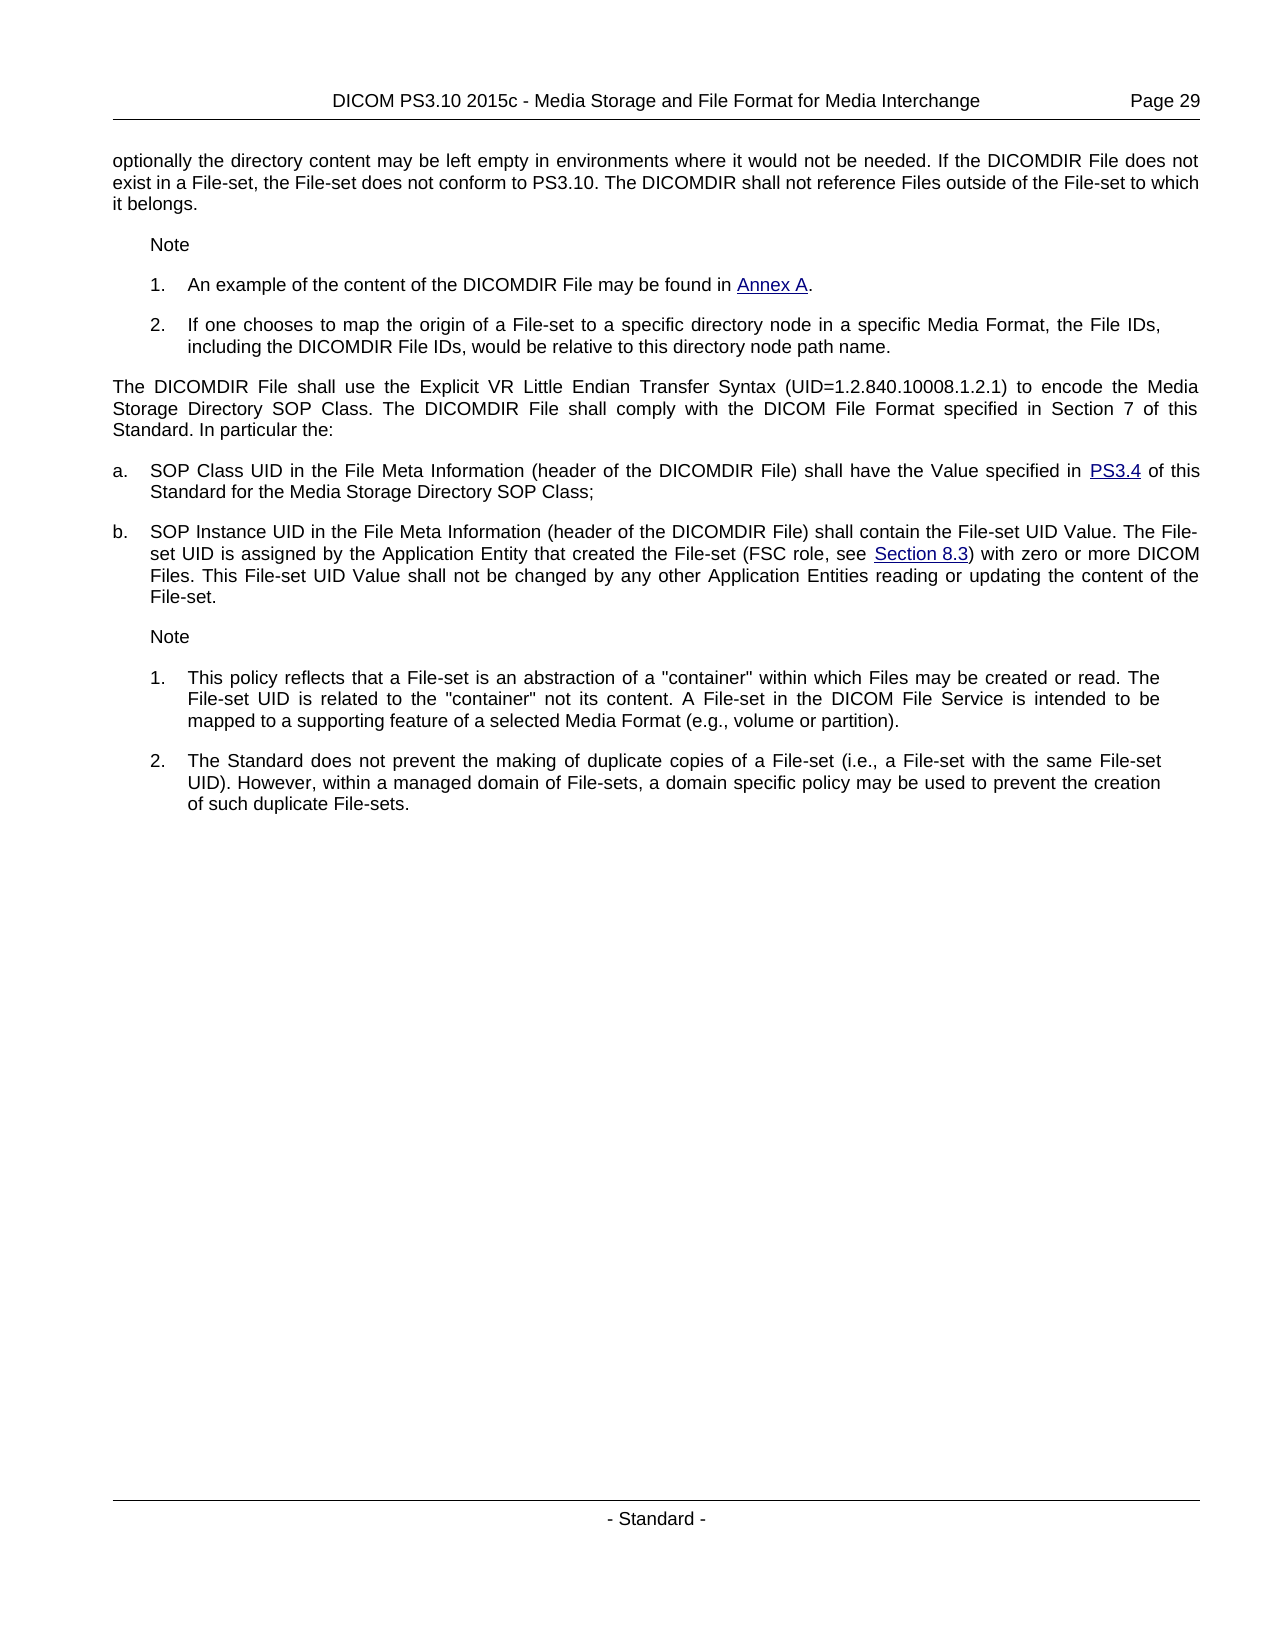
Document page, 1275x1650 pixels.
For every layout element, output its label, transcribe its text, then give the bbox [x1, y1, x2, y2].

text The DICOMDIR File shall use the Explicit VR Little Endian Transfer Syntax (UID=1.2.840.10008.1.2.1) to encode the Media Storage Directory SOP Class. The DICOMDIR File shall comply with the DICOM File Format specified in Section 7 of this Standard. In particular the: [112, 376, 1200, 441]
list SOP Class UID in the File Meta Information (header of the DICOMDIR File) shall have the Value specified in PS3.4 of this Standard for the Media Storage Directory SOP Class; [112, 459, 1200, 502]
text Note [150, 233, 1162, 255]
list This policy reflects that a File-set is an abstraction of a "container" within which Files may be created or read. The File-set UID is related to the "container" not its content. A File-set in the DICOM File Service is intended to be mapped to a supporting feature of a selected Media Format (e.g., volume or partition). [150, 667, 1162, 731]
text Note [150, 626, 1162, 648]
list The Standard does not prevent the making of duplicate copies of a File-set (i.e., a File-set with the same File-set UID). However, within a managed domain of File-sets, a domain specific policy may be used to prevent the creation of such duplicate File-sets. [150, 750, 1162, 815]
text optionally the directory content may be left empty in environments where it would not be needed. If the DICOMDIR File does not exist in a File-set, the File-set does not conform to PS3.10. The DICOMDIR shall not reference Files outside of the File-set to which it belongs. [112, 150, 1200, 215]
list If one chooses to map the origin of a File-set to a specific directory node in a specific Media Format, the File IDs, including the DICOMDIR File IDs, would be relative to this directory node path name. [150, 314, 1162, 357]
list SOP Instance UID in the File Meta Information (header of the DICOMDIR File) shall contain the File-set UID Value. The File-set UID is assigned by the Application Entity that created the File-set (FSC role, see Section 8.3) with zero or more DICOM Files. This File-set UID Value shall not be changed by any other Application Entities reading or updating the content of the File-set. [112, 521, 1200, 607]
list An example of the content of the DICOMDIR File may be found in Annex A. [150, 274, 1162, 295]
